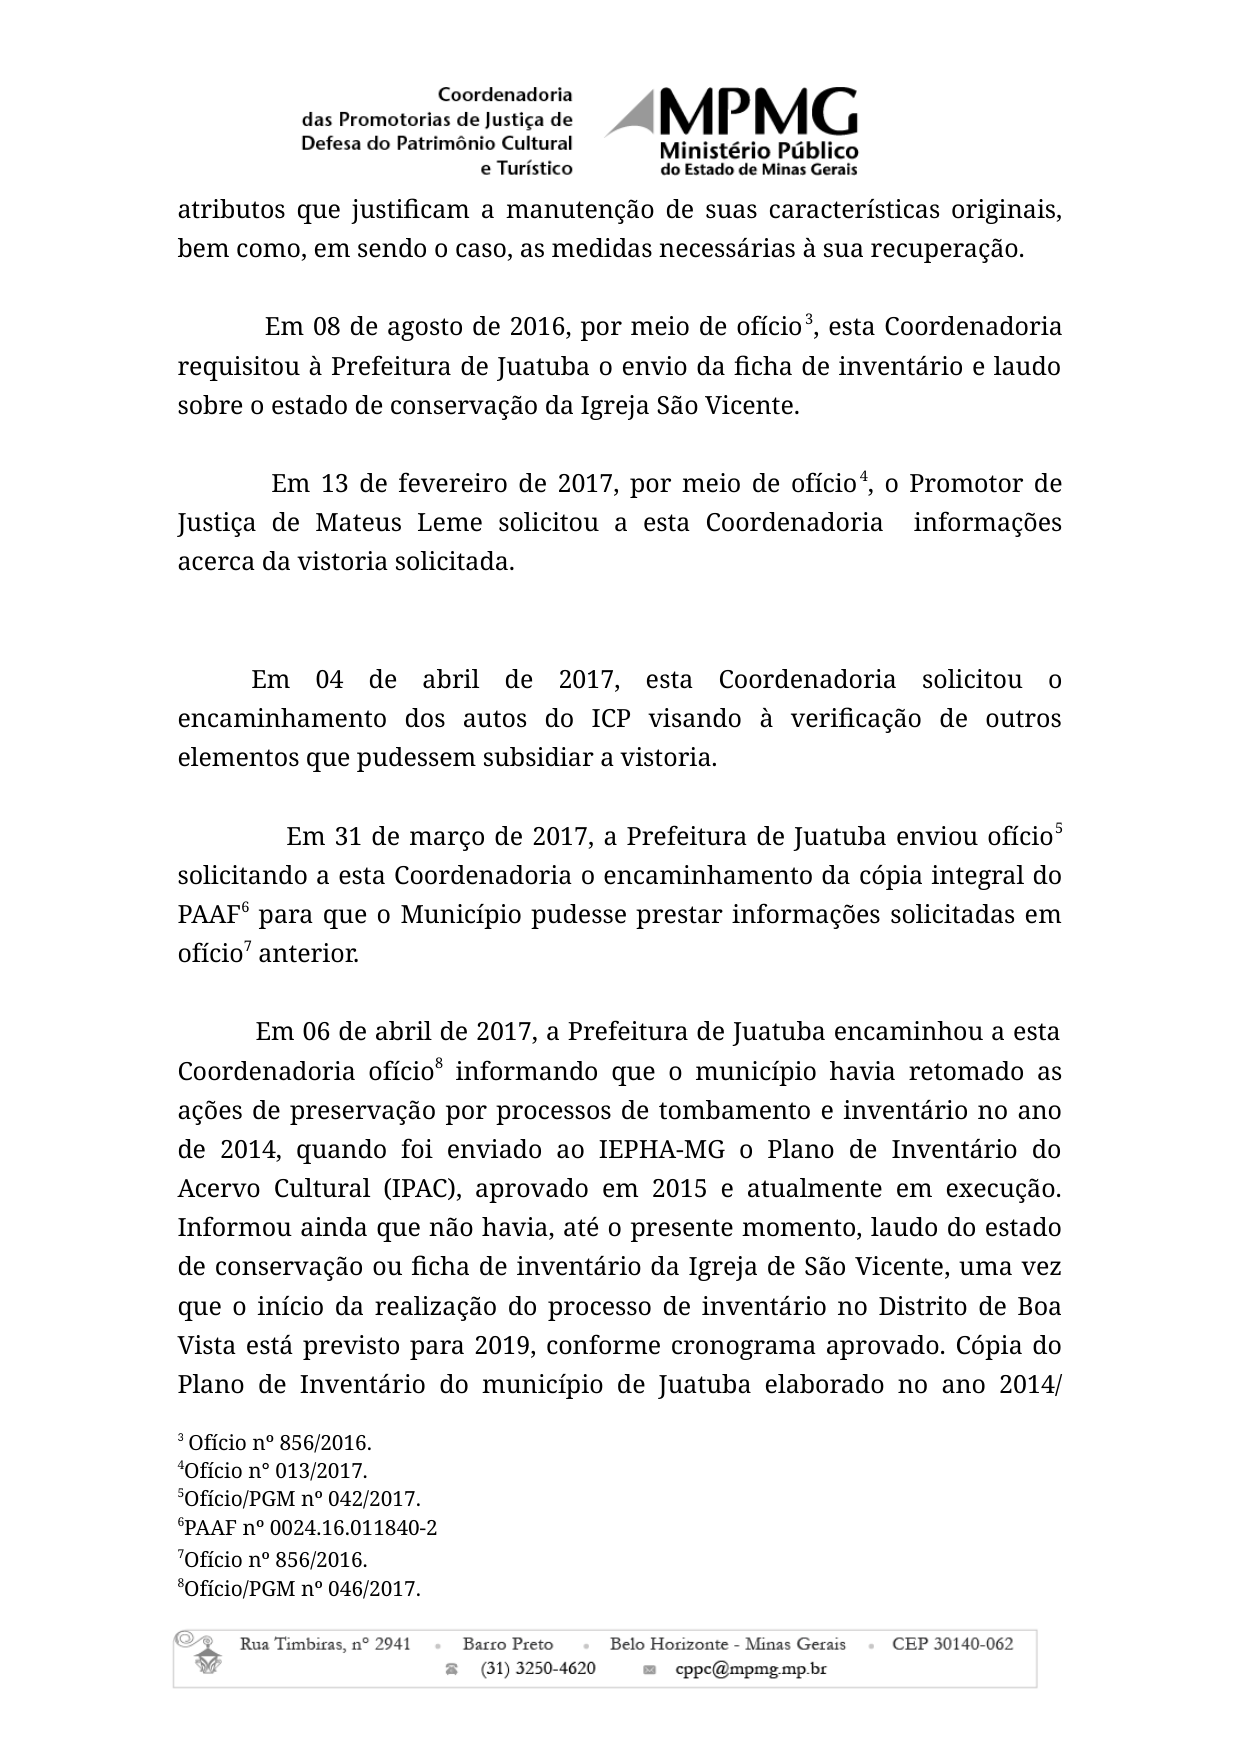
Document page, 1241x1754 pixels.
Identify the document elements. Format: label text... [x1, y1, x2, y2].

text Ofício n° 013/2017. [177, 1456, 1063, 1484]
text Em 08 de agosto de 2016, por meio de ofício, esta Coordenadoria requisitou à Prefeitura de Juatuba o envio da ficha de inventário e laudo sobre o estado de conservação da Igreja São Vicente. [177, 309, 1063, 421]
text Em 31 de março de 2017, a Prefeitura de Juatuba enviou ofício solicitando a esta Coordenadoria o encaminhamento da cópia integral do PAAF para que o Município pudesse prestar informações solicitadas em ofício anterior. [177, 818, 1063, 970]
text Em 13 de fevereiro de 2017, por meio de ofício, o Promotor de Justiça de Mateus Leme solicitou a esta Coordenadoria informações acerca da vistoria solicitada. [177, 466, 1063, 578]
text Em 04 de abril de 2017, esta Coordenadoria solicitou o encaminhamento dos autos do ICP visando à verificação de outros elementos que pudessem subsidiar a vistoria. [177, 661, 1063, 774]
picture [162, 1621, 1048, 1695]
text Em 06 de abril de 2017, a Prefeitura de Juatuba encaminhou a esta Coordenadoria ofício informando que o município havia retomado as ações de preservação por processos de tombamento e inventário no ano de 2014, quando foi enviado ao IEPHA-MG o Plano de Inventário do Acervo Cultural (IPAC), aprovado em 2015 e atualmente em execução. Informou ainda que não havia, até o presente momento, laudo do estado de conservação ou ficha de inventário da Igreja de São Vicente, uma vez que o início da realização do processo de inventário no Distrito de Boa Vista está previsto para 2019, conforme cronograma aprovado. Cópia do Plano de Inventário do município de Juatuba elaborado no ano 2014/ [177, 1014, 1063, 1401]
text atributos que justificam a manutenção de suas características originais, bem como, em sendo o caso, as medidas necessárias à sua recuperação. [177, 191, 1063, 265]
text Ofício nº 856/2016. [177, 1428, 1063, 1456]
text PAAF nº 0024.16.011840-2 [177, 1513, 1063, 1541]
text Ofício/PGM nº 042/2017. [177, 1484, 1063, 1513]
text Ofício nº 856/2016. [177, 1546, 1063, 1574]
picture [177, 59, 1053, 192]
text Ofício/PGM nº 046/2017. [177, 1574, 1063, 1602]
